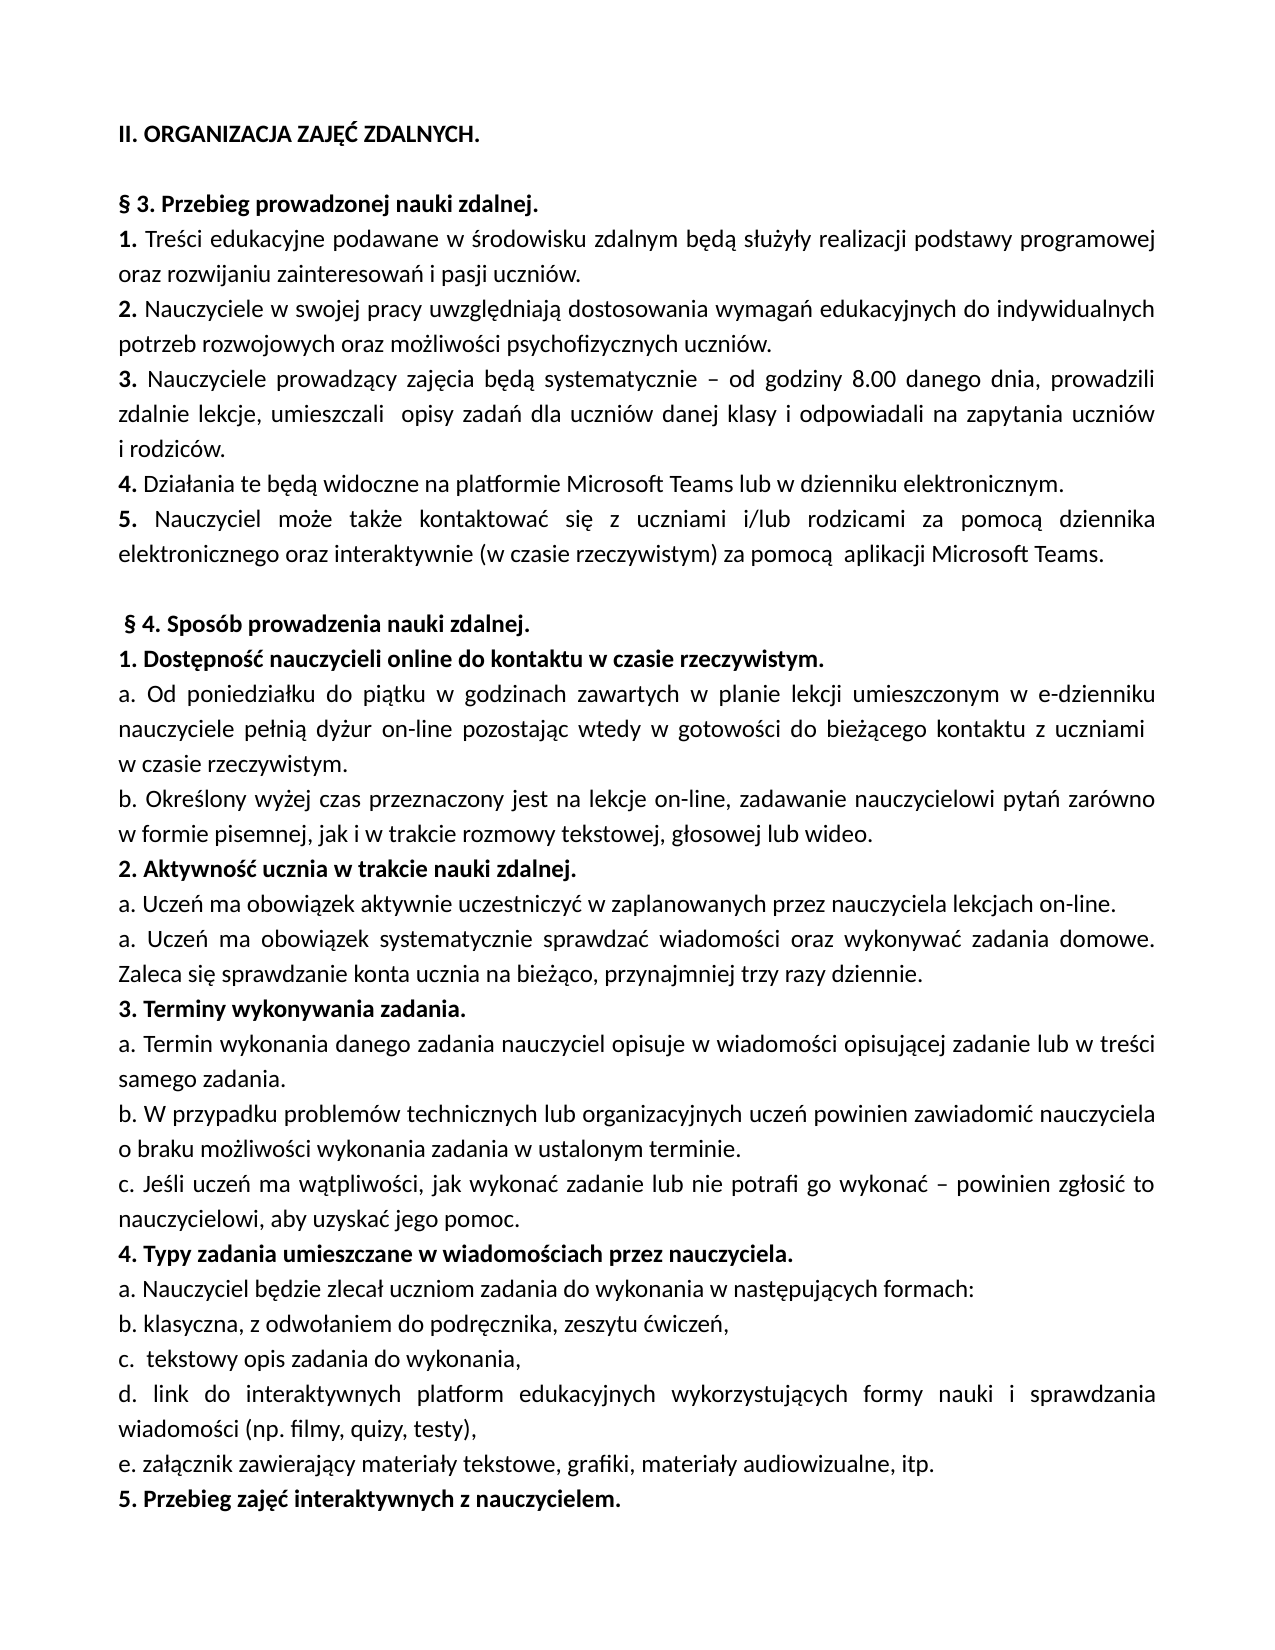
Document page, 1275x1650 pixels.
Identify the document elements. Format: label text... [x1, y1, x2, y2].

text b. klasyczna, z odwołaniem do podręcznika, zeszytu ćwiczeń, [118, 1308, 1157, 1339]
text 5. Przebieg zajęć interaktywnych z nauczycielem. [118, 1483, 1157, 1514]
text b. W przypadku problemów technicznych lub organizacyjnych uczeń powinien zawiadomić nauczyciela o braku możliwości wykonania zadania w ustalonym terminie. [118, 1098, 1157, 1164]
text 5. Nauczyciel może także kontaktować się z uczniami i/lub rodzicami za pomocą dziennika elektronicznego oraz interaktywnie (w czasie rzeczywistym) za pomocą aplikacji Microsoft Teams. [118, 503, 1157, 569]
text 4. Działania te będą widoczne na platformie Microsoft Teams lub w dzienniku elektronicznym. [118, 468, 1157, 499]
text e. załącznik zawierający materiały tekstowe, grafiki, materiały audiowizualne, itp. [118, 1448, 1157, 1479]
text b. Określony wyżej czas przeznaczony jest na lekcje on-line, zadawanie nauczycielowi pytań zarówno w formie pisemnej, jak i w trakcie rozmowy tekstowej, głosowej lub wideo. [118, 783, 1157, 849]
text 1. Treści edukacyjne podawane w środowisku zdalnym będą służyły realizacji podstawy programowej oraz rozwijaniu zainteresowań i pasji uczniów. [118, 223, 1157, 289]
text c. tekstowy opis zadania do wykonania, [118, 1343, 1157, 1374]
text 2. Aktywność ucznia w trakcie nauki zdalnej. [118, 853, 1157, 884]
text § 4. Sposób prowadzenia nauki zdalnej. [118, 608, 1157, 639]
text a. Od poniedziałku do piątku w godzinach zawartych w planie lekcji umieszczonym w e-dzienniku nauczyciele pełnią dyżur on-line pozostając wtedy w gotowości do bieżącego kontaktu z uczniami w czasie rzeczywistym. [118, 678, 1157, 779]
text a. Uczeń ma obowiązek aktywnie uczestniczyć w zaplanowanych przez nauczyciela lekcjach on-line. [118, 888, 1157, 919]
text a. Uczeń ma obowiązek systematycznie sprawdzać wiadomości oraz wykonywać zadania domowe. Zaleca się sprawdzanie konta ucznia na bieżąco, przynajmniej trzy razy dziennie. [118, 923, 1157, 989]
text II. ORGANIZACJA ZAJĘĆ ZDALNYCH. [118, 118, 1157, 149]
text § 3. Przebieg prowadzonej nauki zdalnej. [118, 188, 1157, 219]
text 3. Terminy wykonywania zadania. [118, 993, 1157, 1024]
text a. Termin wykonania danego zadania nauczyciel opisuje w wiadomości opisującej zadanie lub w treści samego zadania. [118, 1028, 1157, 1094]
text d. link do interaktywnych platform edukacyjnych wykorzystujących formy nauki i sprawdzania wiadomości (np. filmy, quizy, testy), [118, 1378, 1157, 1444]
text 2. Nauczyciele w swojej pracy uwzględniają dostosowania wymagań edukacyjnych do indywidualnych potrzeb rozwojowych oraz możliwości psychofizycznych uczniów. [118, 293, 1157, 359]
text 1. Dostępność nauczycieli online do kontaktu w czasie rzeczywistym. [118, 643, 1157, 674]
text 3. Nauczyciele prowadzący zajęcia będą systematycznie – od godziny 8.00 danego dnia, prowadzili zdalnie lekcje, umieszczali opisy zadań dla uczniów danej klasy i odpowiadali na zapytania uczniów i rodziców. [118, 363, 1157, 464]
text a. Nauczyciel będzie zlecał uczniom zadania do wykonania w następujących formach: [118, 1273, 1157, 1304]
text 4. Typy zadania umieszczane w wiadomościach przez nauczyciela. [118, 1238, 1157, 1269]
text c. Jeśli uczeń ma wątpliwości, jak wykonać zadanie lub nie potrafi go wykonać – powinien zgłosić to nauczycielowi, aby uzyskać jego pomoc. [118, 1168, 1157, 1234]
